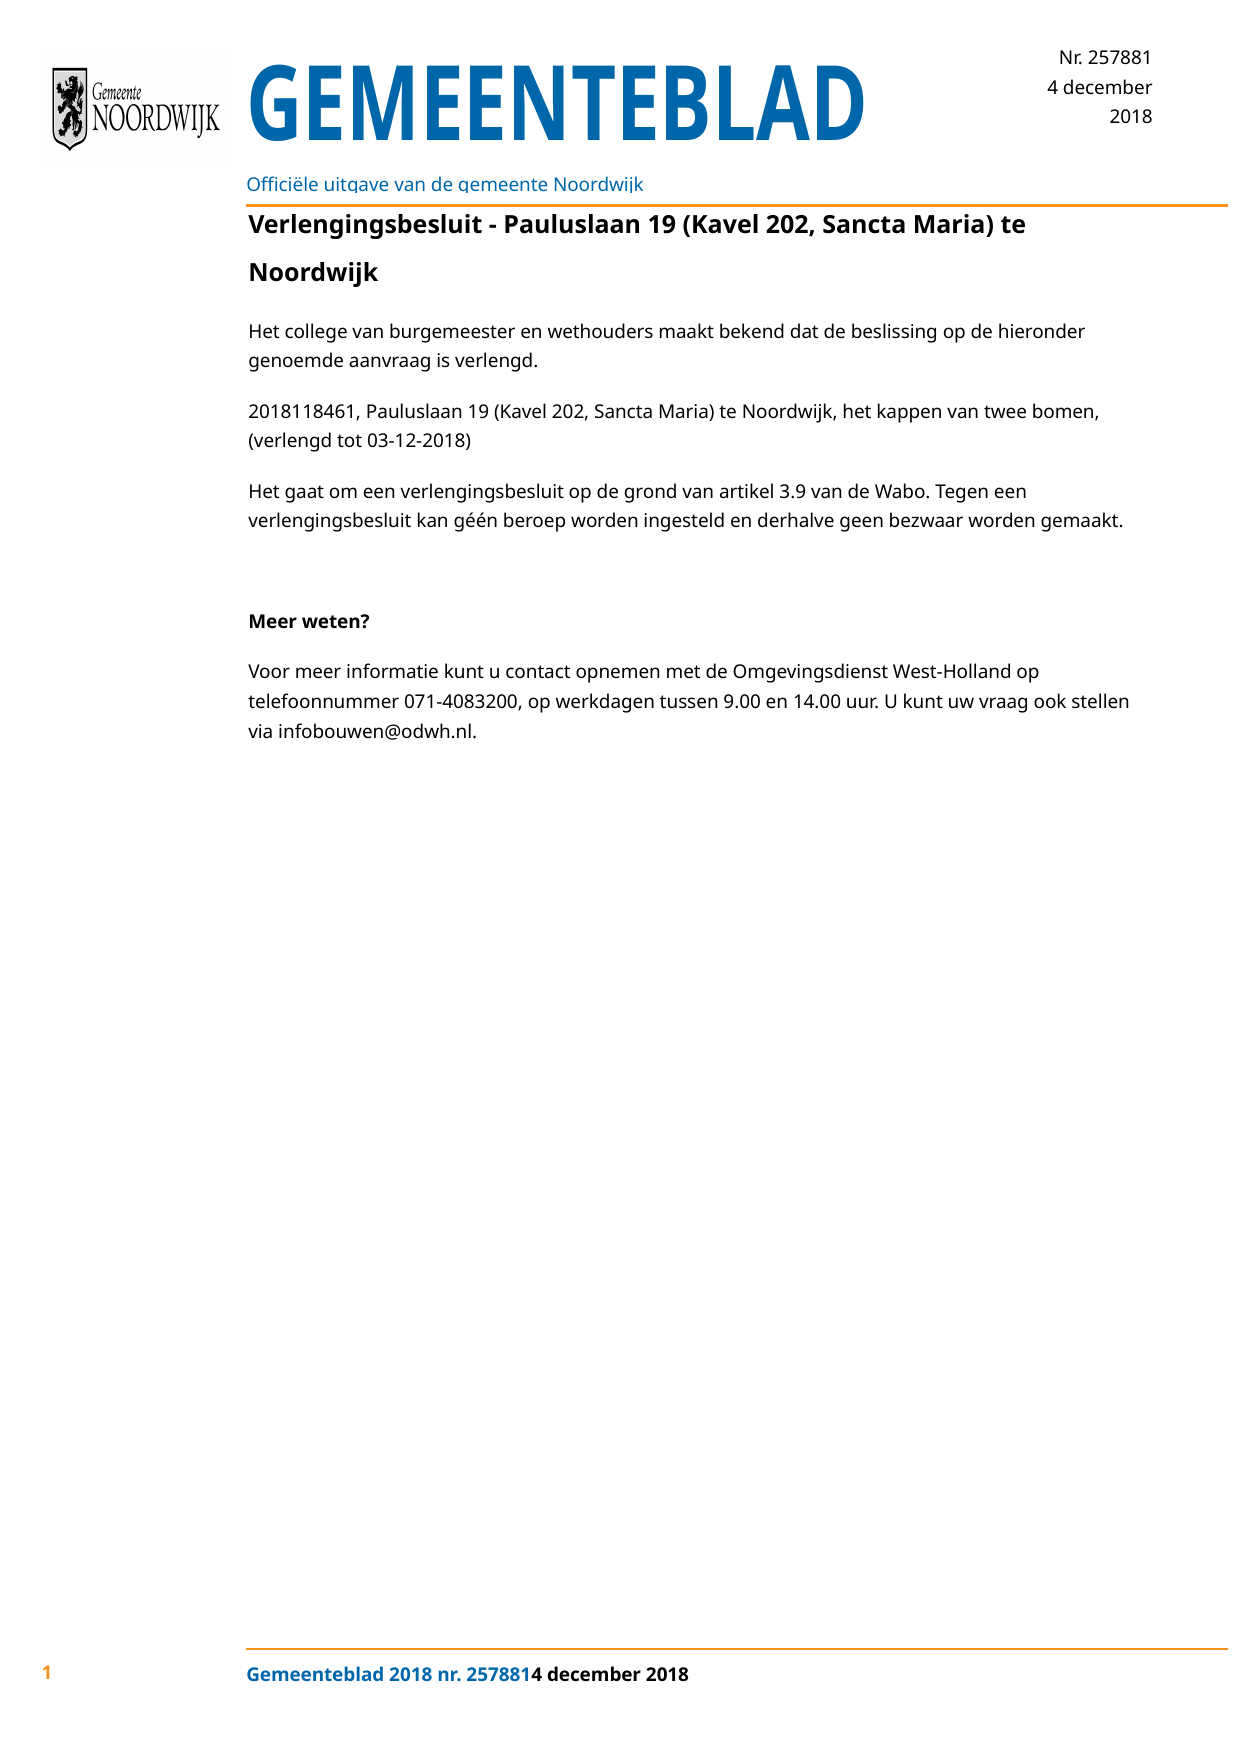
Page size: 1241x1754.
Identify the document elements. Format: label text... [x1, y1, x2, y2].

picture [41, 47, 231, 172]
text Voor meer informatie kunt u contact opnemen met de Omgevingsdienst West-Holland op telefoonnummer 071-4083200, op werkdagen tussen 9.00 en 14.00 uur. U kunt uw vraag ook stellen via infobouwen@odwh.nl. [248, 659, 1152, 744]
text Meer weten? [248, 608, 1152, 634]
text Verlengingsbesluit - Pauluslaan 19 (Kavel 202, Sancta Maria) te Noordwijk [248, 207, 1152, 288]
text Het college van burgemeester en wethouders maakt bekend dat de beslissing op de hieronder genoemde aanvraag is verlengd. [248, 318, 1152, 373]
text Het gaat om een verlengingsbesluit op de grond van artikel 3.9 van de Wabo. Tegen een verlengingsbesluit kan géén beroep worden ingesteld en derhalve geen bezwaar worden gemaakt. [248, 478, 1152, 533]
text 2018118461, Pauluslaan 19 (Kavel 202, Sancta Maria) te Noordwijk, het kappen van twee bomen, (verlengd tot 03-12-2018) [248, 398, 1152, 453]
